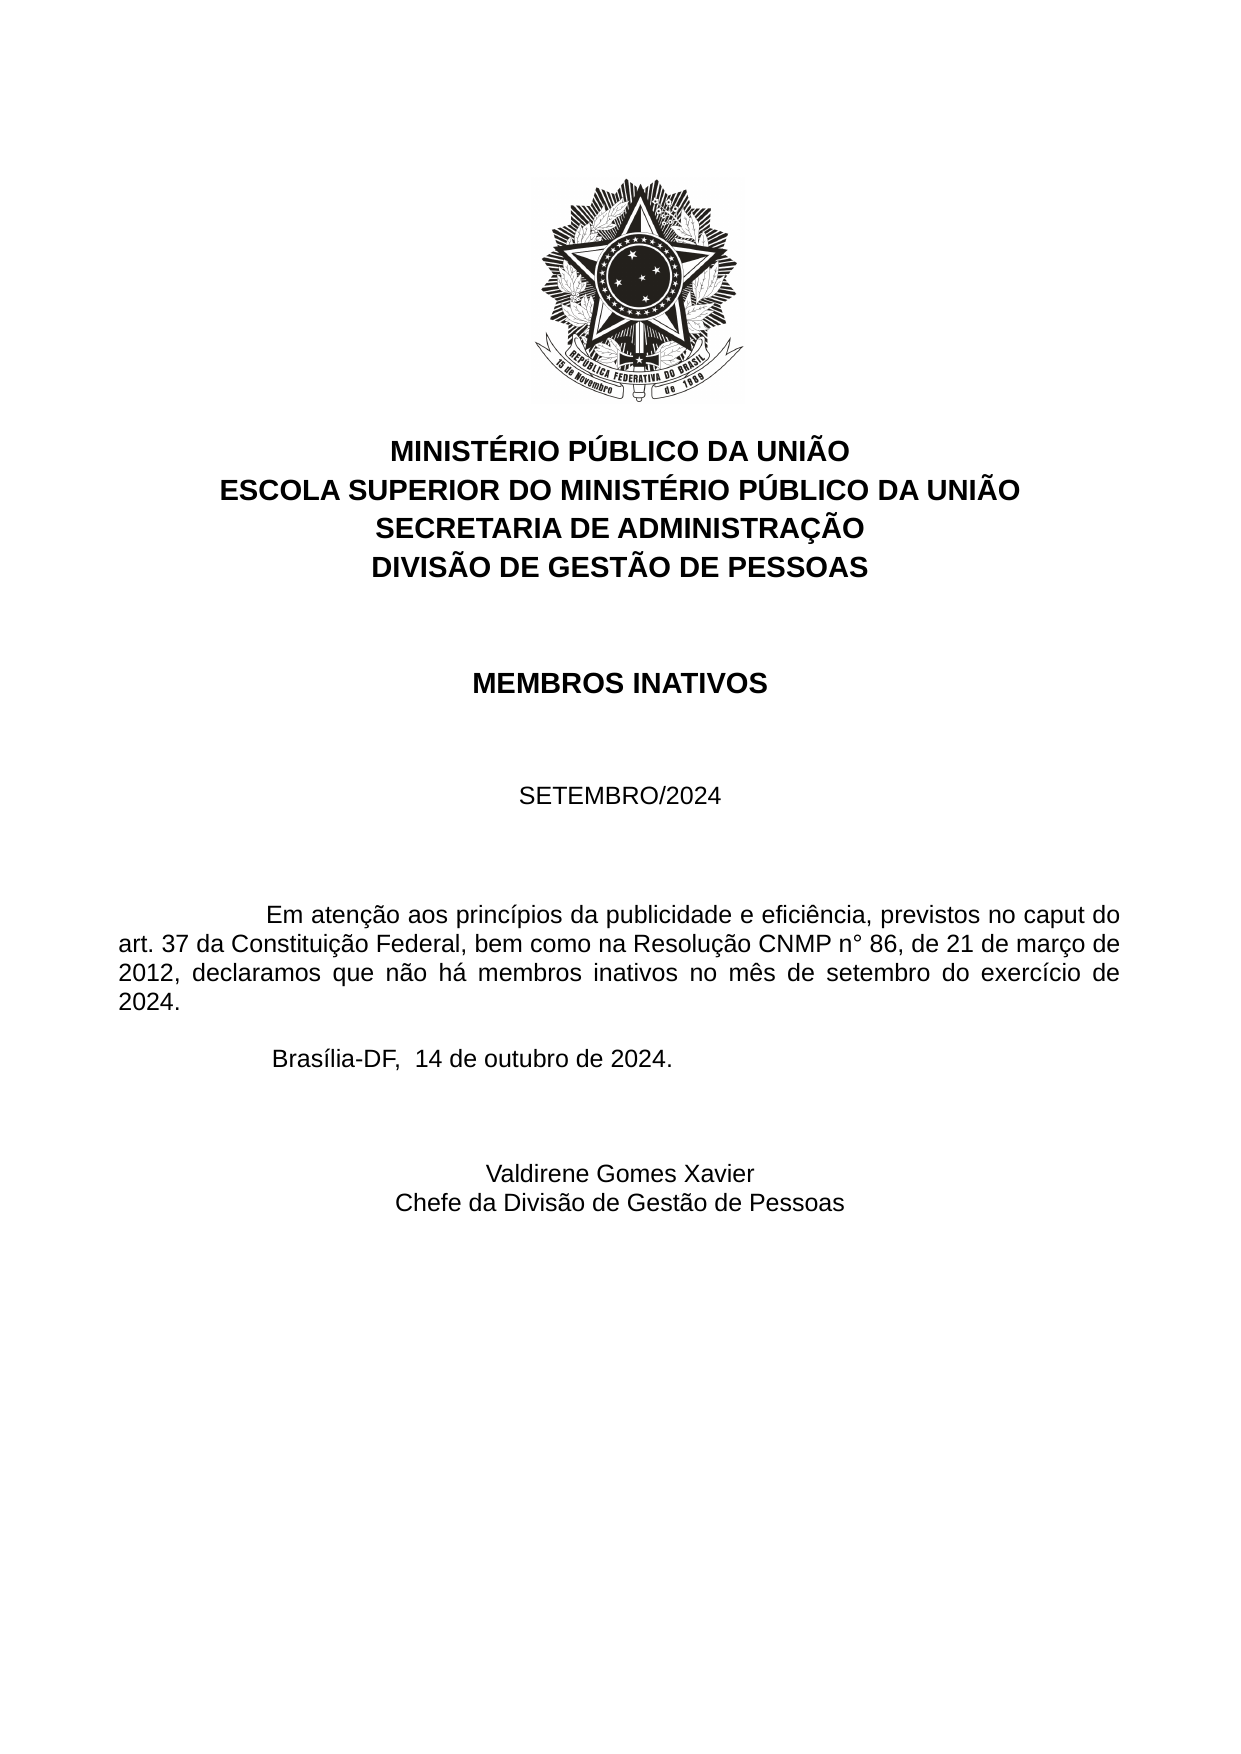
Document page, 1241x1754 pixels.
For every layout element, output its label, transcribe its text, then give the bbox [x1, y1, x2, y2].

text SECRETARIA DE ADMINISTRAÇÃO [118, 511, 1122, 545]
text Em atenção aos princípios da publicidade e eficiência, previstos no caput do art. 37 da Constituição Federal, bem como na Resolução CNMP n° 86, de 21 de março de 2012, declaramos que não há membros inativos no mês de setembro do exercício de 2024. [118, 901, 1122, 1016]
text SETEMBRO/2024 [118, 781, 1122, 810]
text DIVISÃO DE GESTÃO DE PESSOAS [118, 550, 1122, 583]
text MINISTÉRIO PÚBLICO DA UNIÃO [118, 434, 1122, 468]
text Chefe da Divisão de Gestão de Pessoas [118, 1188, 1122, 1217]
text Brasília-DF, 14 de outubro de 2024. [118, 1044, 1122, 1073]
text Valdirene Gomes Xavier [118, 1159, 1122, 1188]
text ESCOLA SUPERIOR DO MINISTÉRIO PÚBLICO DA UNIÃO [118, 473, 1122, 506]
picture [530, 177, 746, 404]
text MEMBROS INATIVOS [118, 666, 1122, 699]
